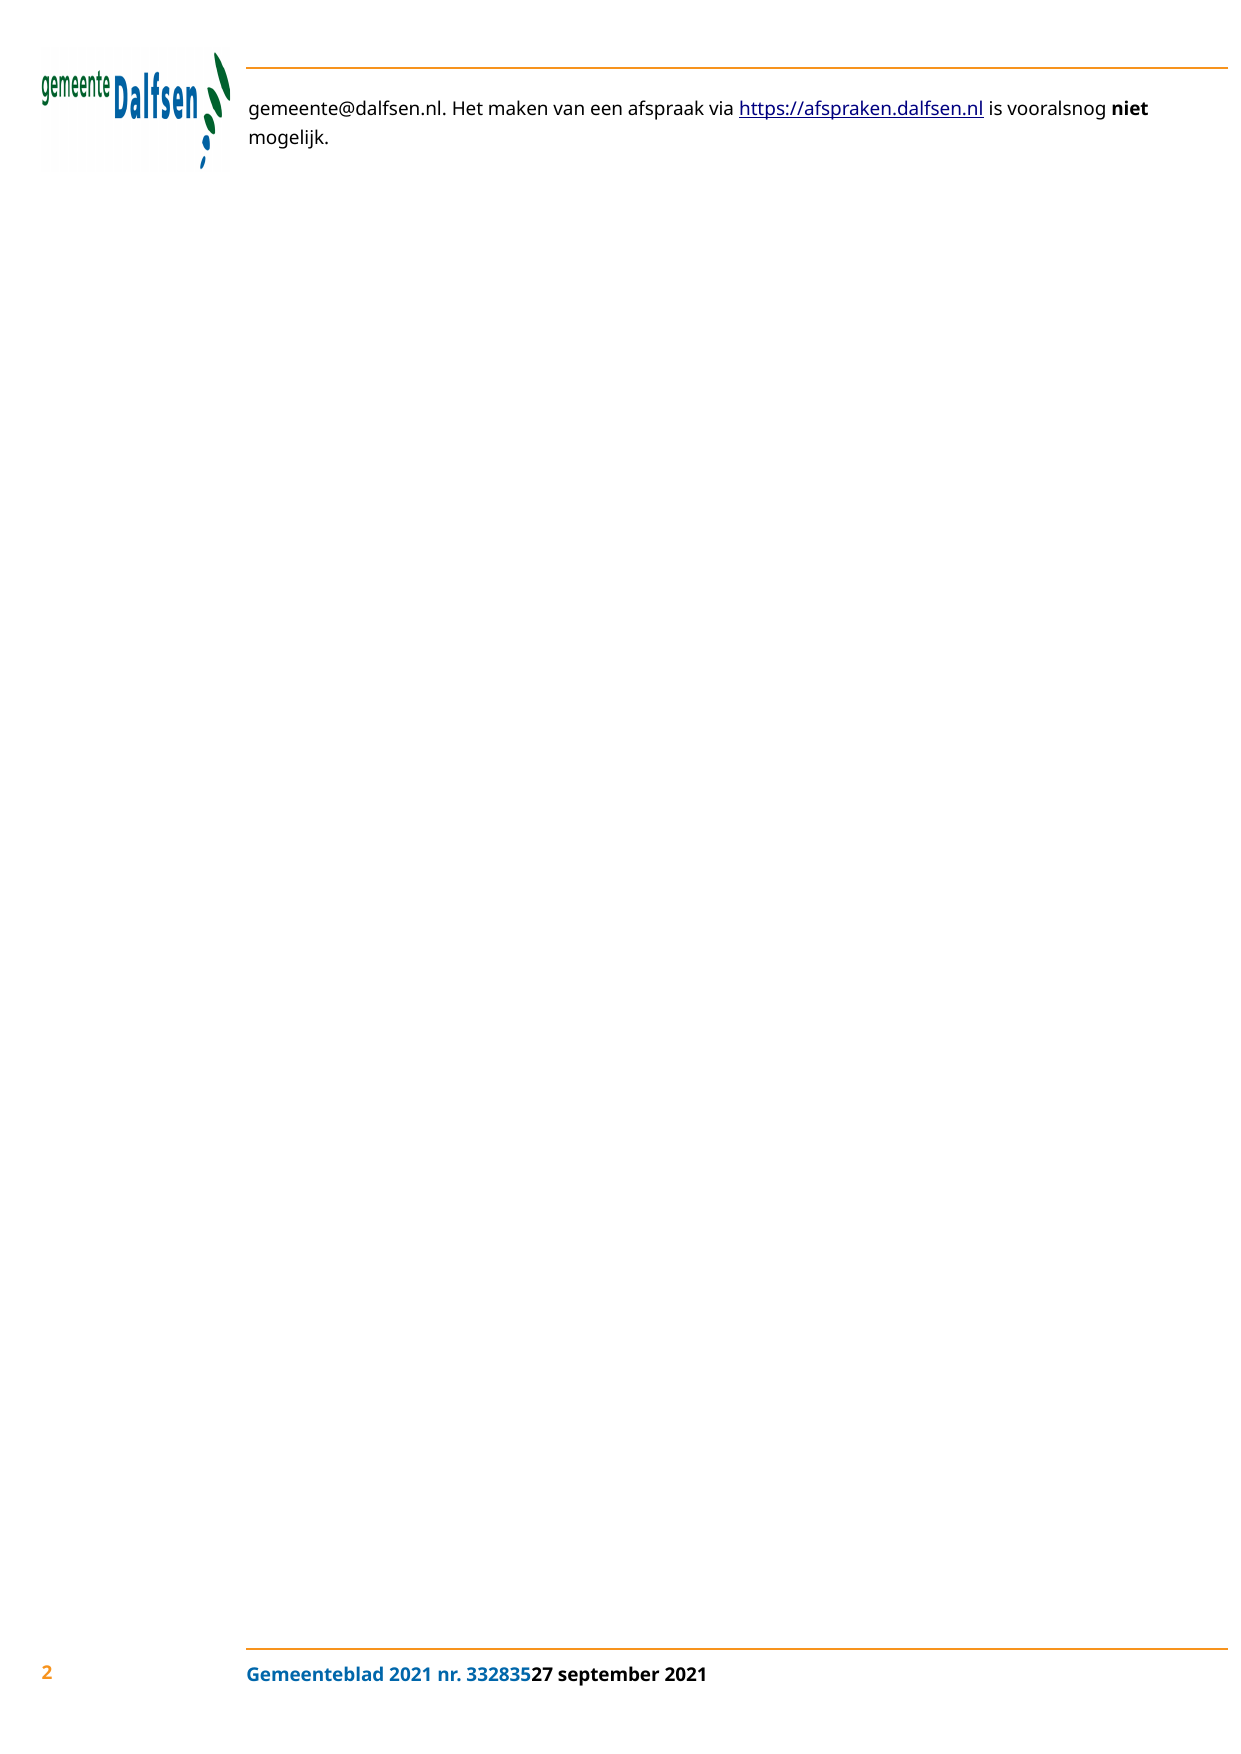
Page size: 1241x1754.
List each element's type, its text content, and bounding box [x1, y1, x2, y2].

picture [41, 47, 231, 172]
text gemeente@dalfsen.nl. Het maken van een afspraak via https://afspraken.dalfsen.nl is vooralsnog niet mogelijk. [248, 95, 1152, 150]
